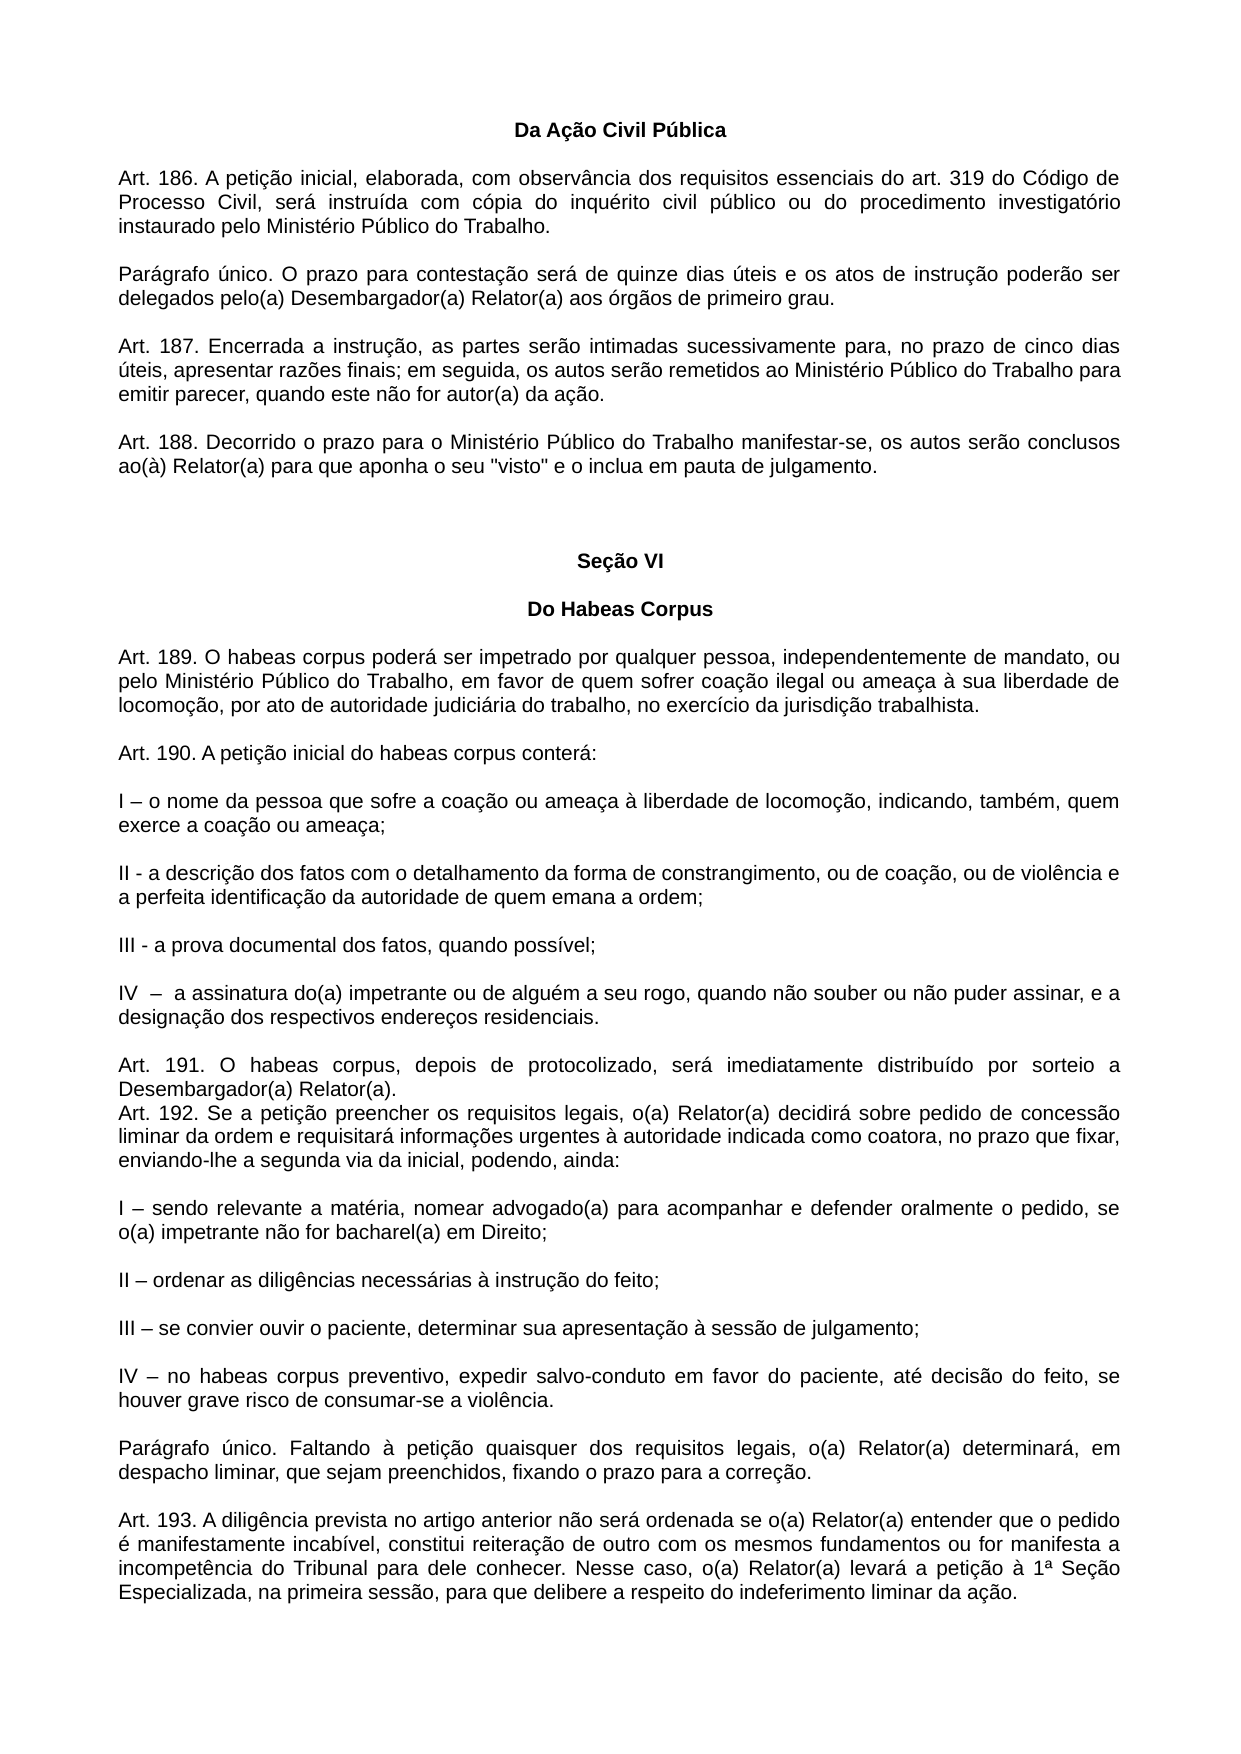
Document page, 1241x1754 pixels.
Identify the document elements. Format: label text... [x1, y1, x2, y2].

text Art. 190. A petição inicial do habeas corpus conterá: [118, 741, 1122, 765]
text Art. 191. O habeas corpus, depois de protocolizado, será imediatamente distribuído por sorteio a Desembargador(a) Relator(a). [118, 1052, 1122, 1100]
text Art. 186. A petição inicial, elaborada, com observância dos requisitos essenciais do art. 319 do Código de Processo Civil, será instruída com cópia do inquérito civil público ou do procedimento investigatório instaurado pelo Ministério Público do Trabalho. [118, 166, 1122, 238]
text I – o nome da pessoa que sofre a coação ou ameaça à liberdade de locomoção, indicando, também, quem exerce a coação ou ameaça; [118, 789, 1122, 837]
text IV – no habeas corpus preventivo, expedir salvo-conduto em favor do paciente, até decisão do feito, se houver grave risco de consumar-se a violência. [118, 1364, 1122, 1412]
text II - a descrição dos fatos com o detalhamento da forma de constrangimento, ou de coação, ou de violência e a perfeita identificação da autoridade de quem emana a ordem; [118, 861, 1122, 909]
text Parágrafo único. O prazo para contestação será de quinze dias úteis e os atos de instrução poderão ser delegados pelo(a) Desembargador(a) Relator(a) aos órgãos de primeiro grau. [118, 262, 1122, 310]
text Do Habeas Corpus [118, 597, 1122, 621]
text Seção VI [118, 549, 1122, 573]
text Art. 189. O habeas corpus poderá ser impetrado por qualquer pessoa, independentemente de mandato, ou pelo Ministério Público do Trabalho, em favor de quem sofrer coação ilegal ou ameaça à sua liberdade de locomoção, por ato de autoridade judiciária do trabalho, no exercício da jurisdição trabalhista. [118, 645, 1122, 717]
text III – se convier ouvir o paciente, determinar sua apresentação à sessão de julgamento; [118, 1316, 1122, 1340]
text Art. 188. Decorrido o prazo para o Ministério Público do Trabalho manifestar-se, os autos serão conclusos ao(à) Relator(a) para que aponha o seu "visto" e o inclua em pauta de julgamento. [118, 429, 1122, 477]
text Art. 187. Encerrada a instrução, as partes serão intimadas sucessivamente para, no prazo de cinco dias úteis, apresentar razões finais; em seguida, os autos serão remetidos ao Ministério Público do Trabalho para emitir parecer, quando este não for autor(a) da ação. [118, 334, 1122, 406]
text I – sendo relevante a matéria, nomear advogado(a) para acompanhar e defender oralmente o pedido, se o(a) impetrante não for bacharel(a) em Direito; [118, 1196, 1122, 1244]
text Art. 192. Se a petição preencher os requisitos legais, o(a) Relator(a) decidirá sobre pedido de concessão liminar da ordem e requisitará informações urgentes à autoridade indicada como coatora, no prazo que fixar, enviando-lhe a segunda via da inicial, podendo, ainda: [118, 1100, 1122, 1172]
text III - a prova documental dos fatos, quando possível; [118, 933, 1122, 957]
text IV – a assinatura do(a) impetrante ou de alguém a seu rogo, quando não souber ou não puder assinar, e a designação dos respectivos endereços residenciais. [118, 981, 1122, 1028]
text Da Ação Civil Pública [118, 118, 1122, 142]
text II – ordenar as diligências necessárias à instrução do feito; [118, 1268, 1122, 1292]
text Art. 193. A diligência prevista no artigo anterior não será ordenada se o(a) Relator(a) entender que o pedido é manifestamente incabível, constitui reiteração de outro com os mesmos fundamentos ou for manifesta a incompetência do Tribunal para dele conhecer. Nesse caso, o(a) Relator(a) levará a petição à 1ª Seção Especializada, na primeira sessão, para que delibere a respeito do indeferimento liminar da ação. [118, 1508, 1122, 1603]
text Parágrafo único. Faltando à petição quaisquer dos requisitos legais, o(a) Relator(a) determinará, em despacho liminar, que sejam preenchidos, fixando o prazo para a correção. [118, 1436, 1122, 1484]
